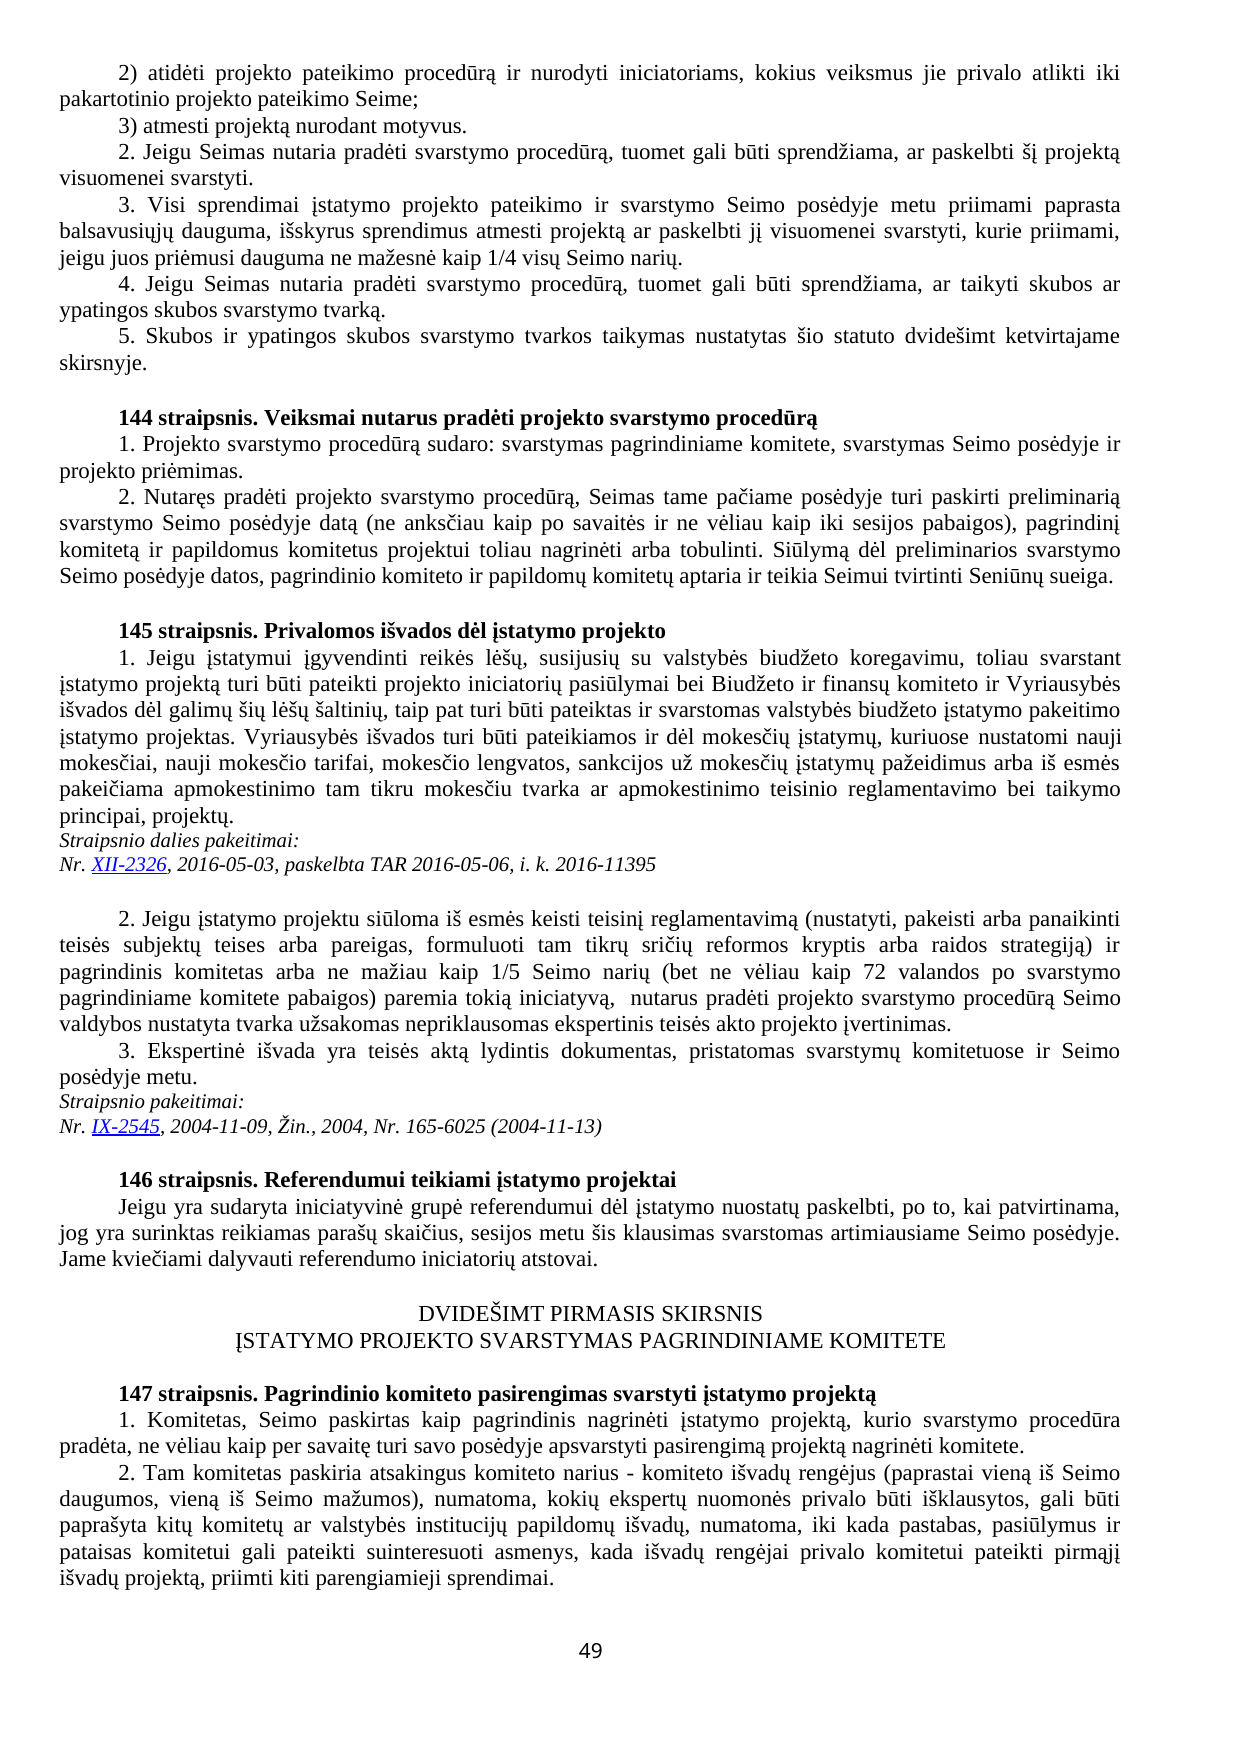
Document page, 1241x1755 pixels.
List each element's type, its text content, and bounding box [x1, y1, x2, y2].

text Straipsnio dalies pakeitimai: [59, 828, 1122, 852]
text 3. Visi sprendimai įstatymo projekto pateikimo ir svarstymo Seimo posėdyje metu priimami paprasta balsavusiųjų dauguma, išskyrus sprendimus atmesti projektą ar paskelbti jį visuomenei svarstyti, kurie priimami, jeigu juos priėmusi dauguma ne mažesnė kaip 1/4 visų Seimo narių. [59, 191, 1122, 270]
text Nr. XII-2326, 2016-05-03, paskelbta TAR 2016-05-06, i. k. 2016-11395 [59, 852, 1122, 876]
text 1. Komitetas, Seimo paskirtas kaip pagrindinis nagrinėti įstatymo projektą, kurio svarstymo procedūra pradėta, ne vėliau kaip per savaitę turi savo posėdyje apsvarstyti pasirengimą projektą nagrinėti komitete. [59, 1406, 1122, 1459]
text 145 straipsnis. Privalomos išvados dėl įstatymo projekto [59, 617, 1122, 644]
text 1. Projekto svarstymo procedūrą sudaro: svarstymas pagrindiniame komitete, svarstymas Seimo posėdyje ir projekto priėmimas. [59, 430, 1122, 483]
text 146 straipsnis. Referendumui teikiami įstatymo projektai [59, 1166, 1122, 1193]
text 144 straipsnis. Veiksmai nutarus pradėti projekto svarstymo procedūrą [59, 404, 1122, 430]
text Straipsnio pakeitimai: [59, 1089, 1122, 1113]
text Nr. IX-2545, 2004-11-09, Žin., 2004, Nr. 165-6025 (2004-11-13) [59, 1113, 1122, 1138]
text 2. Nutaręs pradėti projekto svarstymo procedūrą, Seimas tame pačiame posėdyje turi paskirti preliminarią svarstymo Seimo posėdyje datą (ne anksčiau kaip po savaitės ir ne vėliau kaip iki sesijos pabaigos), pagrindinį komitetą ir papildomus komitetus projektui toliau nagrinėti arba tobulinti. Siūlymą dėl preliminarios svarstymo Seimo posėdyje datos, pagrindinio komiteto ir papildomų komitetų aptaria ir teikia Seimui tvirtinti Seniūnų sueiga. [59, 483, 1122, 588]
text 4. Jeigu Seimas nutaria pradėti svarstymo procedūrą, tuomet gali būti sprendžiama, ar taikyti skubos ar ypatingos skubos svarstymo tvarką. [59, 270, 1122, 323]
text 2. Tam komitetas paskiria atsakingus komiteto narius - komiteto išvadų rengėjus (paprastai vieną iš Seimo daugumos, vieną iš Seimo mažumos), numatoma, kokių ekspertų nuomonės privalo būti išklausytos, gali būti paprašyta kitų komitetų ar valstybės institucijų papildomų išvadų, numatoma, iki kada pastabas, pasiūlymus ir pataisas komitetui gali pateikti suinteresuoti asmenys, kada išvadų rengėjai privalo komitetui pateikti pirmąjį išvadų projektą, priimti kiti parengiamieji sprendimai. [59, 1459, 1122, 1590]
text 2) atidėti projekto pateikimo procedūrą ir nurodyti iniciatoriams, kokius veiksmus jie privalo atlikti iki pakartotinio projekto pateikimo Seime; [59, 59, 1122, 112]
text 3. Ekspertinė išvada yra teisės aktą lydintis dokumentas, pristatomas svarstymų komitetuose ir Seimo posėdyje metu. [59, 1037, 1122, 1089]
text ĮSTATYMO PROJEKTO SVARSTYMAS PAGRINDINIAME KOMITETE [59, 1327, 1122, 1353]
text DVIDEŠIMT PIRMASIS SKIRSNIS [59, 1301, 1122, 1327]
text 5. Skubos ir ypatingos skubos svarstymo tvarkos taikymas nustatytas šio statuto dvidešimt ketvirtajame skirsnyje. [59, 323, 1122, 375]
text 3) atmesti projektą nurodant motyvus. [59, 112, 1122, 138]
text 1. Jeigu įstatymui įgyvendinti reikės lėšų, susijusių su valstybės biudžeto koregavimu, toliau svarstant įstatymo projektą turi būti pateikti projekto iniciatorių pasiūlymai bei Biudžeto ir finansų komiteto ir Vyriausybės išvados dėl galimų šių lėšų šaltinių, taip pat turi būti pateiktas ir svarstomas valstybės biudžeto įstatymo pakeitimo įstatymo projektas. Vyriausybės išvados turi būti pateikiamos ir dėl mokesčių įstatymų, kuriuose nustatomi nauji mokesčiai, nauji mokesčio tarifai, mokesčio lengvatos, sankcijos už mokesčių įstatymų pažeidimus arba iš esmės pakeičiama apmokestinimo tam tikru mokesčiu tvarka ar apmokestinimo teisinio reglamentavimo bei taikymo principai, projektų. [59, 644, 1122, 828]
text 147 straipsnis. Pagrindinio komiteto pasirengimas svarstyti įstatymo projektą [59, 1379, 1122, 1406]
text Jeigu yra sudaryta iniciatyvinė grupė referendumui dėl įstatymo nuostatų paskelbti, po to, kai patvirtinama, jog yra surinktas reikiamas parašų skaičius, sesijos metu šis klausimas svarstomas artimiausiame Seimo posėdyje. Jame kviečiami dalyvauti referendumo iniciatorių atstovai. [59, 1193, 1122, 1272]
text 2. Jeigu Seimas nutaria pradėti svarstymo procedūrą, tuomet gali būti sprendžiama, ar paskelbti šį projektą visuomenei svarstyti. [59, 138, 1122, 191]
text 2. Jeigu įstatymo projektu siūloma iš esmės keisti teisinį reglamentavimą (nustatyti, pakeisti arba panaikinti teisės subjektų teises arba pareigas, formuluoti tam tikrų sričių reformos kryptis arba raidos strategiją) ir pagrindinis komitetas arba ne mažiau kaip 1/5 Seimo narių (bet ne vėliau kaip 72 valandos po svarstymo pagrindiniame komitete pabaigos) paremia tokią iniciatyvą, nutarus pradėti projekto svarstymo procedūrą Seimo valdybos nustatyta tvarka užsakomas nepriklausomas ekspertinis teisės akto projekto įvertinimas. [59, 905, 1122, 1037]
